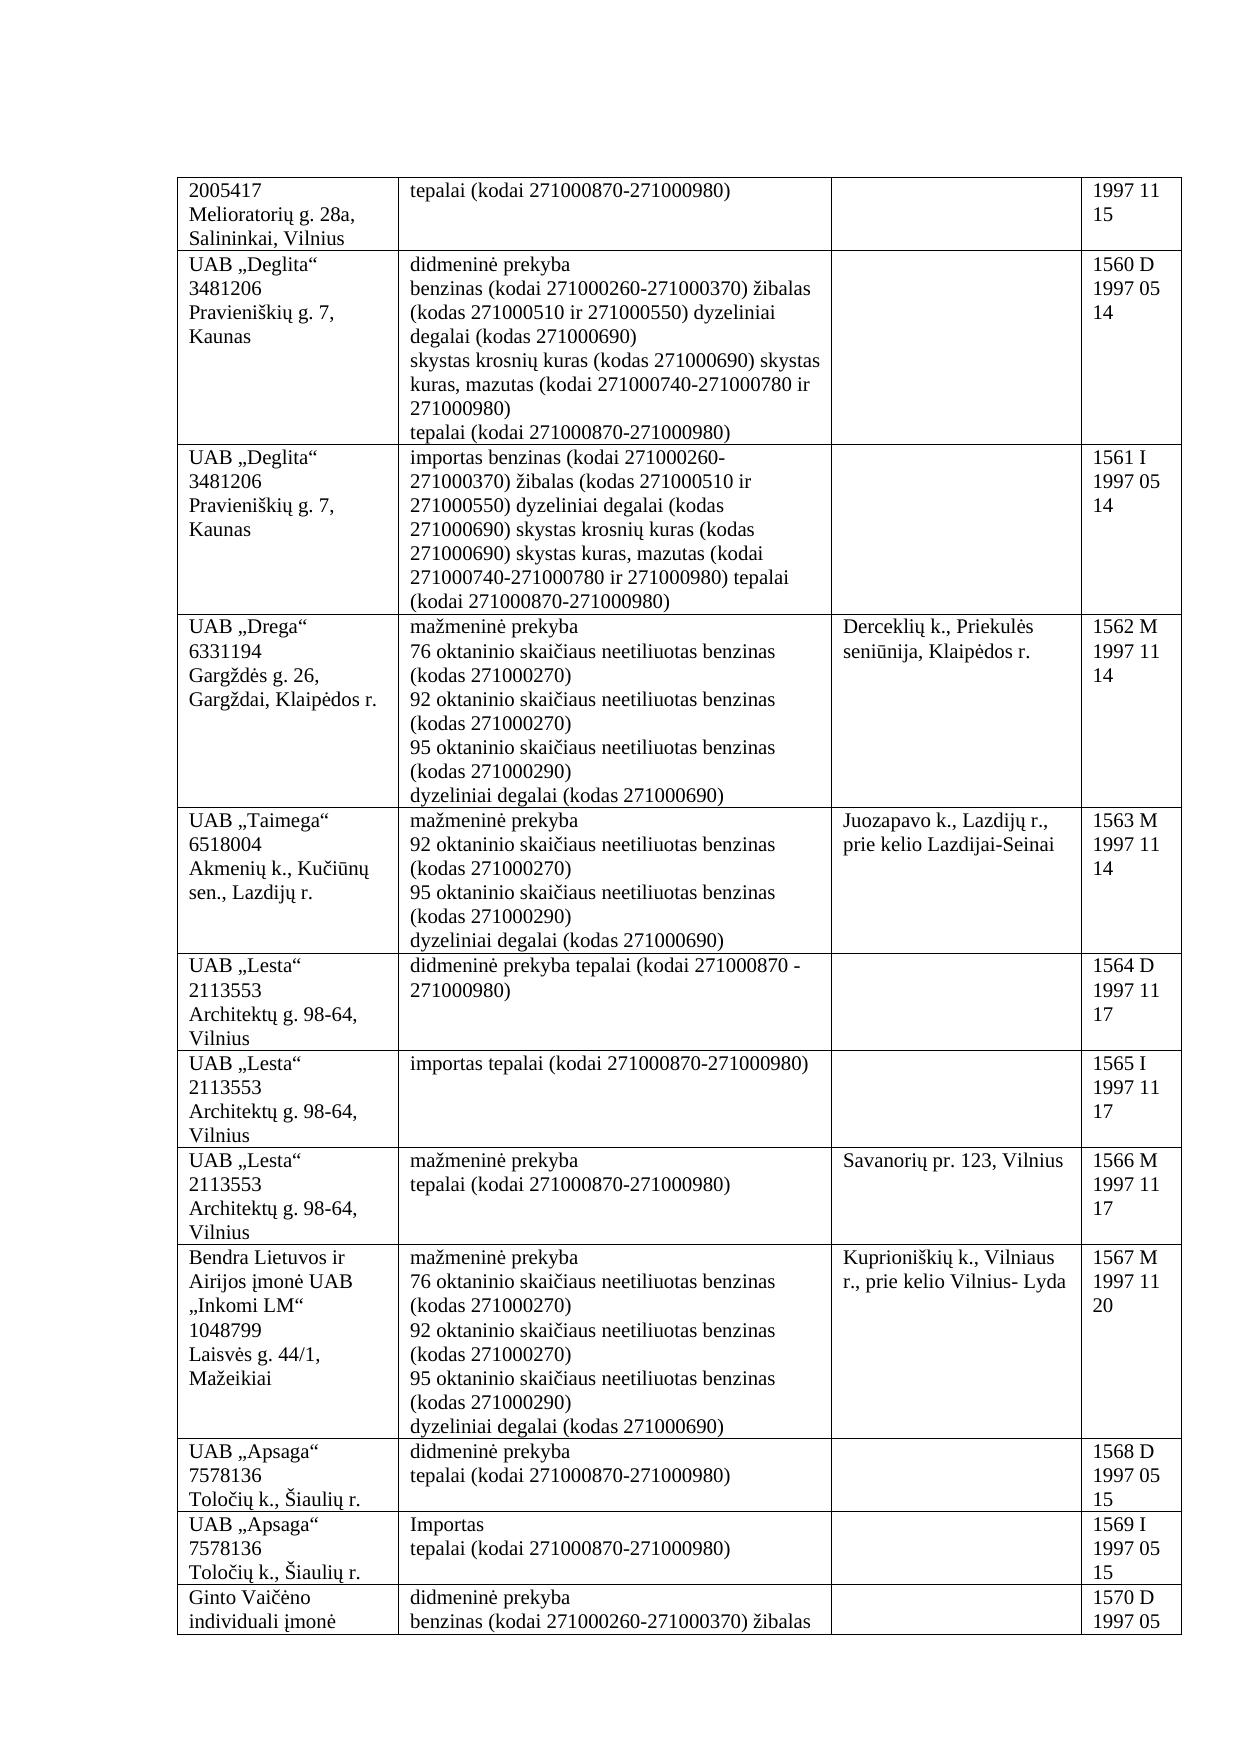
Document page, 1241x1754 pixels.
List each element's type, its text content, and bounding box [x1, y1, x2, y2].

table_cell 1562 M 1997 11 14 [1082, 615, 1181, 807]
table_cell didmeninė prekyba tepalai (kodai 271000870 -271000980) [399, 954, 831, 1050]
table_cell Ginto Vaičėno individuali įmonė [178, 1585, 398, 1633]
table_cell 1570 D 1997 05 [1082, 1585, 1181, 1633]
table_cell UAB „Deglita“ 3481206 Pravieniškių g. 7, Kaunas [178, 445, 398, 613]
table_cell [832, 251, 1081, 444]
table_cell UAB „Lesta“ 2113553 Architektų g. 98-64, Vilnius [178, 1051, 398, 1147]
table_cell Derceklių k., Priekulės seniūnija, Klaipėdos r. [832, 615, 1081, 807]
table_cell mažmeninė prekyba tepalai (kodai 271000870-271000980) [399, 1148, 831, 1244]
table_cell 1567 M 1997 11 20 [1082, 1245, 1181, 1438]
table_cell [832, 1585, 1081, 1633]
table_cell [832, 178, 1081, 250]
table_cell mažmeninė prekyba 76 oktaninio skaičiaus neetiliuotas benzinas (kodas 271000270) 92 oktaninio skaičiaus neetiliuotas benzinas (kodas 271000270) 95 oktaninio skaičiaus neetiliuotas benzinas (kodas 271000290) dyzeliniai degalai (kodas 271000690) [399, 615, 831, 807]
table_cell UAB „Taimega“ 6518004 Akmenių k., Kučiūnų sen., Lazdijų r. [178, 808, 398, 952]
table_cell UAB „Drega“ 6331194 Gargždės g. 26, Gargždai, Klaipėdos r. [178, 615, 398, 807]
table_cell UAB „Apsaga“ 7578136 Toločių k., Šiaulių r. [178, 1439, 398, 1511]
table_cell Kuprioniškių k., Vilniaus r., prie kelio Vilnius- Lyda [832, 1245, 1081, 1438]
table_cell Bendra Lietuvos ir Airijos įmonė UAB „Inkomi LM“ 1048799 Laisvės g. 44/1, Mažeikiai [178, 1245, 398, 1438]
table_cell Savanorių pr. 123, Vilnius [832, 1148, 1081, 1244]
table_cell 1997 11 15 [1082, 178, 1181, 250]
table_cell 1561 I 1997 05 14 [1082, 445, 1181, 613]
table_cell tepalai (kodai 271000870-271000980) [399, 178, 831, 250]
table_cell [832, 1512, 1081, 1584]
table_cell importas tepalai (kodai 271000870-271000980) [399, 1051, 831, 1147]
table_cell importas benzinas (kodai 271000260-271000370) žibalas (kodas 271000510 ir 271000550) dyzeliniai degalai (kodas 271000690) skystas krosnių kuras (kodas 271000690) skystas kuras, mazutas (kodai 271000740-271000780 ir 271000980) tepalai (kodai 271000870-271000980) [399, 445, 831, 613]
table_cell didmeninė prekyba tepalai (kodai 271000870-271000980) [399, 1439, 831, 1511]
table_cell 1565 I 1997 11 17 [1082, 1051, 1181, 1147]
table_cell UAB „Lesta“ 2113553 Architektų g. 98-64, Vilnius [178, 1148, 398, 1244]
table_cell mažmeninė prekyba 92 oktaninio skaičiaus neetiliuotas benzinas (kodas 271000270) 95 oktaninio skaičiaus neetiliuotas benzinas (kodas 271000290) dyzeliniai degalai (kodas 271000690) [399, 808, 831, 952]
table_cell 1569 I 1997 05 15 [1082, 1512, 1181, 1584]
table_cell [832, 1051, 1081, 1147]
table_cell 2005417 Melioratorių g. 28a, Salininkai, Vilnius [178, 178, 398, 250]
table_cell 1564 D 1997 11 17 [1082, 954, 1181, 1050]
table_cell UAB „Lesta“ 2113553 Architektų g. 98-64, Vilnius [178, 954, 398, 1050]
table_cell Juozapavo k., Lazdijų r., prie kelio Lazdijai-Seinai [832, 808, 1081, 952]
table_cell didmeninė prekyba benzinas (kodai 271000260-271000370) žibalas (kodas 271000510 ir 271000550) dyzeliniai degalai (kodas 271000690) skystas krosnių kuras (kodas 271000690) skystas kuras, mazutas (kodai 271000740-271000780 ir 271000980) tepalai (kodai 271000870-271000980) [399, 251, 831, 444]
table_cell UAB „Deglita“ 3481206 Pravieniškių g. 7, Kaunas [178, 251, 398, 444]
table_cell [832, 1439, 1081, 1511]
table_cell mažmeninė prekyba 76 oktaninio skaičiaus neetiliuotas benzinas (kodas 271000270) 92 oktaninio skaičiaus neetiliuotas benzinas (kodas 271000270) 95 oktaninio skaičiaus neetiliuotas benzinas (kodas 271000290) dyzeliniai degalai (kodas 271000690) [399, 1245, 831, 1438]
table_cell 1560 D 1997 05 14 [1082, 251, 1181, 444]
table_cell 1563 M 1997 11 14 [1082, 808, 1181, 952]
table_cell 1566 M 1997 11 17 [1082, 1148, 1181, 1244]
table_cell UAB „Apsaga“ 7578136 Toločių k., Šiaulių r. [178, 1512, 398, 1584]
table_cell didmeninė prekyba benzinas (kodai 271000260-271000370) žibalas [399, 1585, 831, 1633]
table_cell [832, 445, 1081, 613]
table_cell Importas tepalai (kodai 271000870-271000980) [399, 1512, 831, 1584]
table_cell [832, 954, 1081, 1050]
table_cell 1568 D 1997 05 15 [1082, 1439, 1181, 1511]
